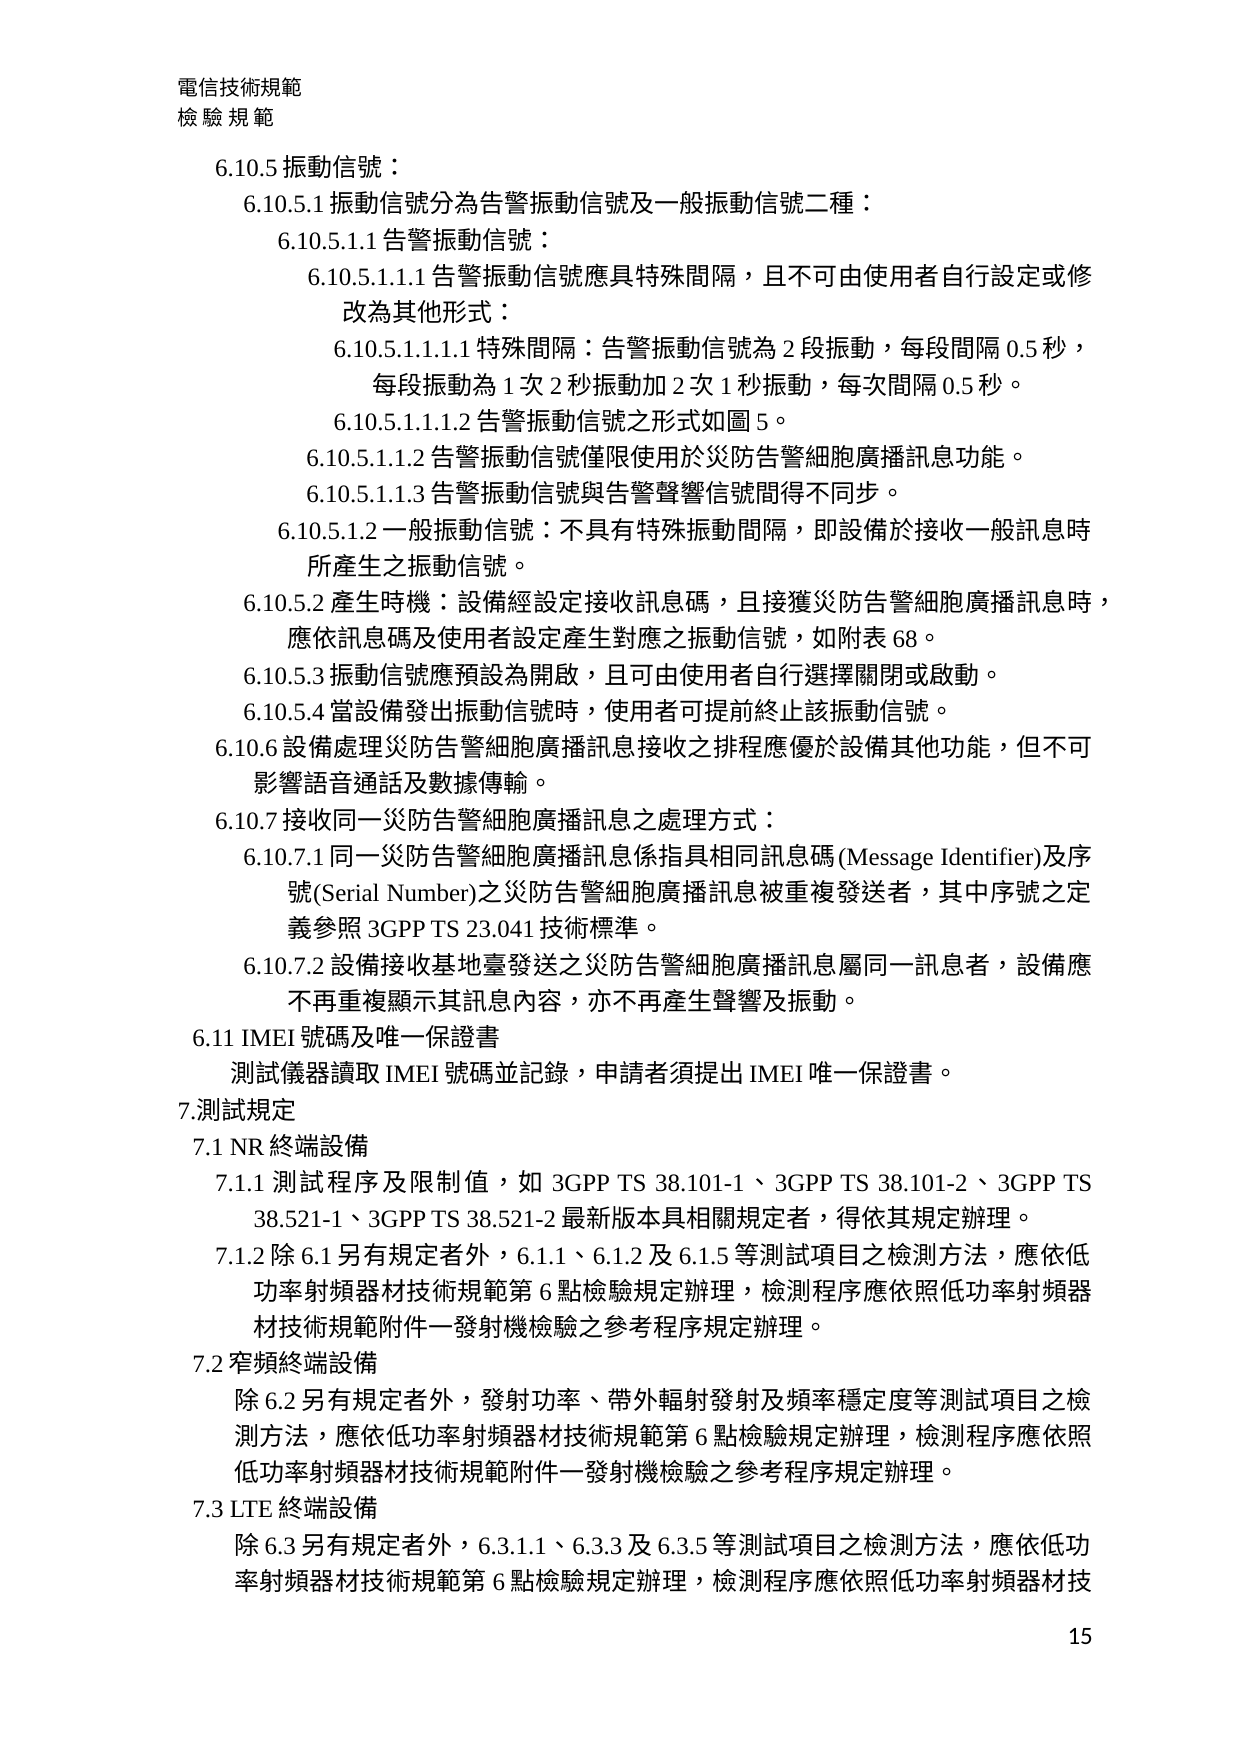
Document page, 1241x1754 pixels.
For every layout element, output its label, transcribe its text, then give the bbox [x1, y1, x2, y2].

text 6.10.5.1.1.3告警振動信號與告警聲響信號間得不同步。 [306, 474, 1092, 510]
text 6.10.5.2產生時機：設備經設定接收訊息碼，且接獲災防告警細胞廣播訊息時，應依訊息碼及使用者設定產生對應之振動信號，如附表68。 [243, 583, 1092, 655]
text 6.10.7.1同一災防告警細胞廣播訊息係指具相同訊息碼(Message Identifier)及序號(Serial Number)之災防告警細胞廣播訊息被重複發送者，其中序號之定義參照3GPP TS 23.041技術標準。 [243, 836, 1092, 945]
text 7.3 LTE終端設備 [192, 1489, 1092, 1525]
text 6.10.7接收同一災防告警細胞廣播訊息之處理方式： [215, 800, 1092, 836]
text 7.1 NR終端設備 [192, 1126, 1092, 1163]
text 6.10.5.3振動信號應預設為開啟，且可由使用者自行選擇關閉或啟動。 [243, 655, 1092, 691]
text 測試儀器讀取IMEI號碼並記錄，申請者須提出IMEI唯一保證書。 [230, 1054, 1092, 1090]
text 除6.2另有規定者外，發射功率、帶外輻射發射及頻率穩定度等測試項目之檢測方法，應依低功率射頻器材技術規範第6點檢驗規定辦理，檢測程序應依照低功率射頻器材技術規範附件一發射機檢驗之參考程序規定辦理。 [234, 1380, 1092, 1489]
text 6.10.5.4當設備發出振動信號時，使用者可提前終止該振動信號。 [243, 691, 1092, 728]
text 6.10.5.1.2一般振動信號：不具有特殊振動間隔，即設備於接收一般訊息時所產生之振動信號。 [277, 510, 1092, 583]
text 6.10.5.1振動信號分為告警振動信號及一般振動信號二種： [243, 184, 1092, 220]
subtitle 除6.3另有規定者外，6.3.1.1、6.3.3及6.3.5等測試項目之檢測方法，應依低功率射頻器材技術規範第6點檢驗規定辦理，檢測程序應依照低功率射頻器材技 [234, 1525, 1092, 1598]
text 6.11 IMEI號碼及唯一保證書 [192, 1018, 1092, 1054]
text 6.10.7.2設備接收基地臺發送之災防告警細胞廣播訊息屬同一訊息者，設備應不再重複顯示其訊息內容，亦不再產生聲響及振動。 [243, 945, 1092, 1018]
text 6.10.5.1.1.1.1特殊間隔：告警振動信號為2段振動，每段間隔0.5秒，每段振動為1次2秒振動加2次1秒振動，每次間隔0.5秒。 [333, 329, 1092, 401]
text 6.10.6設備處理災防告警細胞廣播訊息接收之排程應優於設備其他功能，但不可影響語音通話及數據傳輸。 [215, 728, 1092, 800]
text 6.10.5.1.1.1.2告警振動信號之形式如圖5。 [333, 401, 1092, 438]
text 7.2窄頻終端設備 [192, 1344, 1092, 1380]
text 7.1.1測試程序及限制值，如3GPP TS 38.101-1、3GPP TS 38.101-2、3GPP TS 38.521-1、3GPP TS 38.521-2最新版本具相關規定者，得依其規定辦理。 [215, 1163, 1092, 1235]
subtitle 7.測試規定 [177, 1090, 1092, 1126]
text 6.10.5振動信號： [215, 148, 1092, 184]
text 6.10.5.1.1.2告警振動信號僅限使用於災防告警細胞廣播訊息功能。 [306, 438, 1092, 474]
text 7.1.2除6.1另有規定者外，6.1.1、6.1.2及6.1.5等測試項目之檢測方法，應依低功率射頻器材技術規範第6點檢驗規定辦理，檢測程序應依照低功率射頻器材技術規範附件一發射機檢驗之參考程序規定辦理。 [215, 1235, 1092, 1344]
text 6.10.5.1.1告警振動信號： [277, 220, 1092, 256]
text 6.10.5.1.1.1告警振動信號應具特殊間隔，且不可由使用者自行設定或修改為其他形式： [307, 256, 1092, 329]
